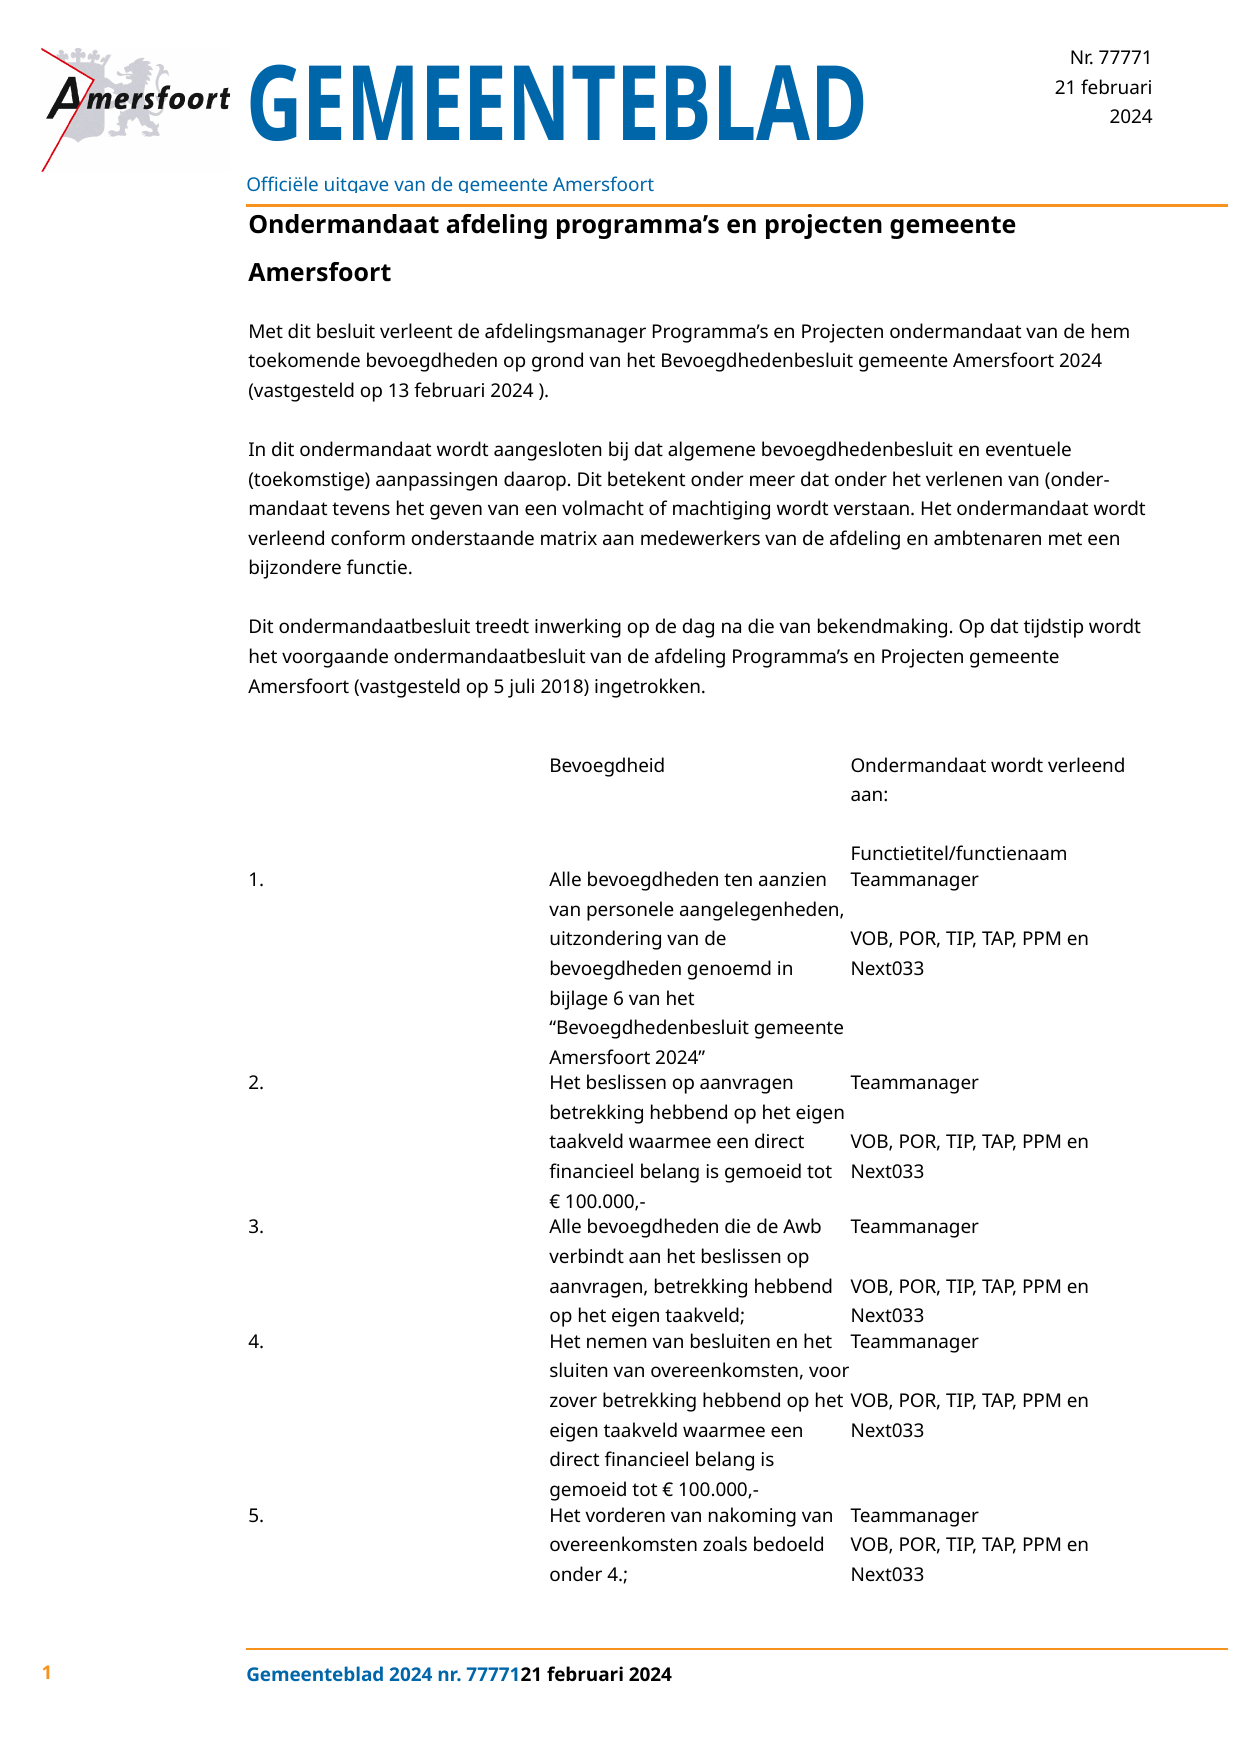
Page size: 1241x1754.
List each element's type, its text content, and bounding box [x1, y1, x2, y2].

picture [41, 47, 231, 172]
table_cell Alle bevoegdheden die de Awb verbindt aan het beslissen op aanvragen, betrekking hebbend op het eigen taakveld; [549, 1214, 850, 1328]
table_cell 4. [248, 1328, 549, 1502]
table_cell 2. [248, 1070, 549, 1214]
table_cell Het beslissen op aanvragen betrekking hebbend op het eigen taakveld waarmee een direct financieel belang is gemoeid tot € 100.000,- [549, 1070, 850, 1214]
text Dit ondermandaatbesluit treedt inwerking op de dag na die van bekendmaking. Op dat tijdstip wordt het voorgaande ondermandaatbesluit van de afdeling Programma’s en Projecten gemeente Amersfoort (vastgesteld op 5 juli 2018) ingetrokken. [248, 614, 1152, 699]
table_cell Alle bevoegdheden ten aanzien van personele aangelegenheden, uitzondering van de bevoegdheden genoemd in bijlage 6 van het “Bevoegdhedenbesluit gemeente Amersfoort 2024” [549, 866, 850, 1069]
table_cell Teammanager VOB, POR, TIP, TAP, PPM en Next033 [850, 1328, 1152, 1502]
table_header Ondermandaat wordt verleend aan: Functietitel/functienaam [850, 752, 1152, 866]
table_cell Teammanager VOB, POR, TIP, TAP, PPM en Next033 [850, 1070, 1152, 1214]
table_cell Teammanager VOB, POR, TIP, TAP, PPM en Next033 [850, 1214, 1152, 1328]
table_cell Het vorderen van nakoming van overeenkomsten zoals bedoeld onder 4.; [549, 1502, 850, 1587]
text In dit ondermandaat wordt aangesloten bij dat algemene bevoegdhedenbesluit en eventuele (toekomstige) aanpassingen daarop. Dit betekent onder meer dat onder het verlenen van (onder-mandaat tevens het geven van een volmacht of machtiging wordt verstaan. Het ondermandaat wordt verleend conform onderstaande matrix aan medewerkers van de afdeling en ambtenaren met een bijzondere functie. [248, 436, 1152, 580]
table_header Bevoegdheid [549, 752, 850, 866]
table_cell Teammanager VOB, POR, TIP, TAP, PPM en Next033 [850, 866, 1152, 1069]
table_cell Het nemen van besluiten en het sluiten van overeenkomsten, voor zover betrekking hebbend op het eigen taakveld waarmee een direct financieel belang is gemoeid tot € 100.000,- [549, 1328, 850, 1502]
table_cell 5. [248, 1502, 549, 1587]
table_cell Teammanager VOB, POR, TIP, TAP, PPM en Next033 [850, 1502, 1152, 1587]
text Ondermandaat afdeling programma’s en projecten gemeente Amersfoort [248, 207, 1152, 288]
table_cell 3. [248, 1214, 549, 1328]
table_cell 1. [248, 866, 549, 1069]
table_header [248, 752, 549, 866]
text Met dit besluit verleent de afdelingsmanager Programma’s en Projecten ondermandaat van de hem toekomende bevoegdheden op grond van het Bevoegdhedenbesluit gemeente Amersfoort 2024 (vastgesteld op 13 februari 2024 ). [248, 318, 1152, 403]
